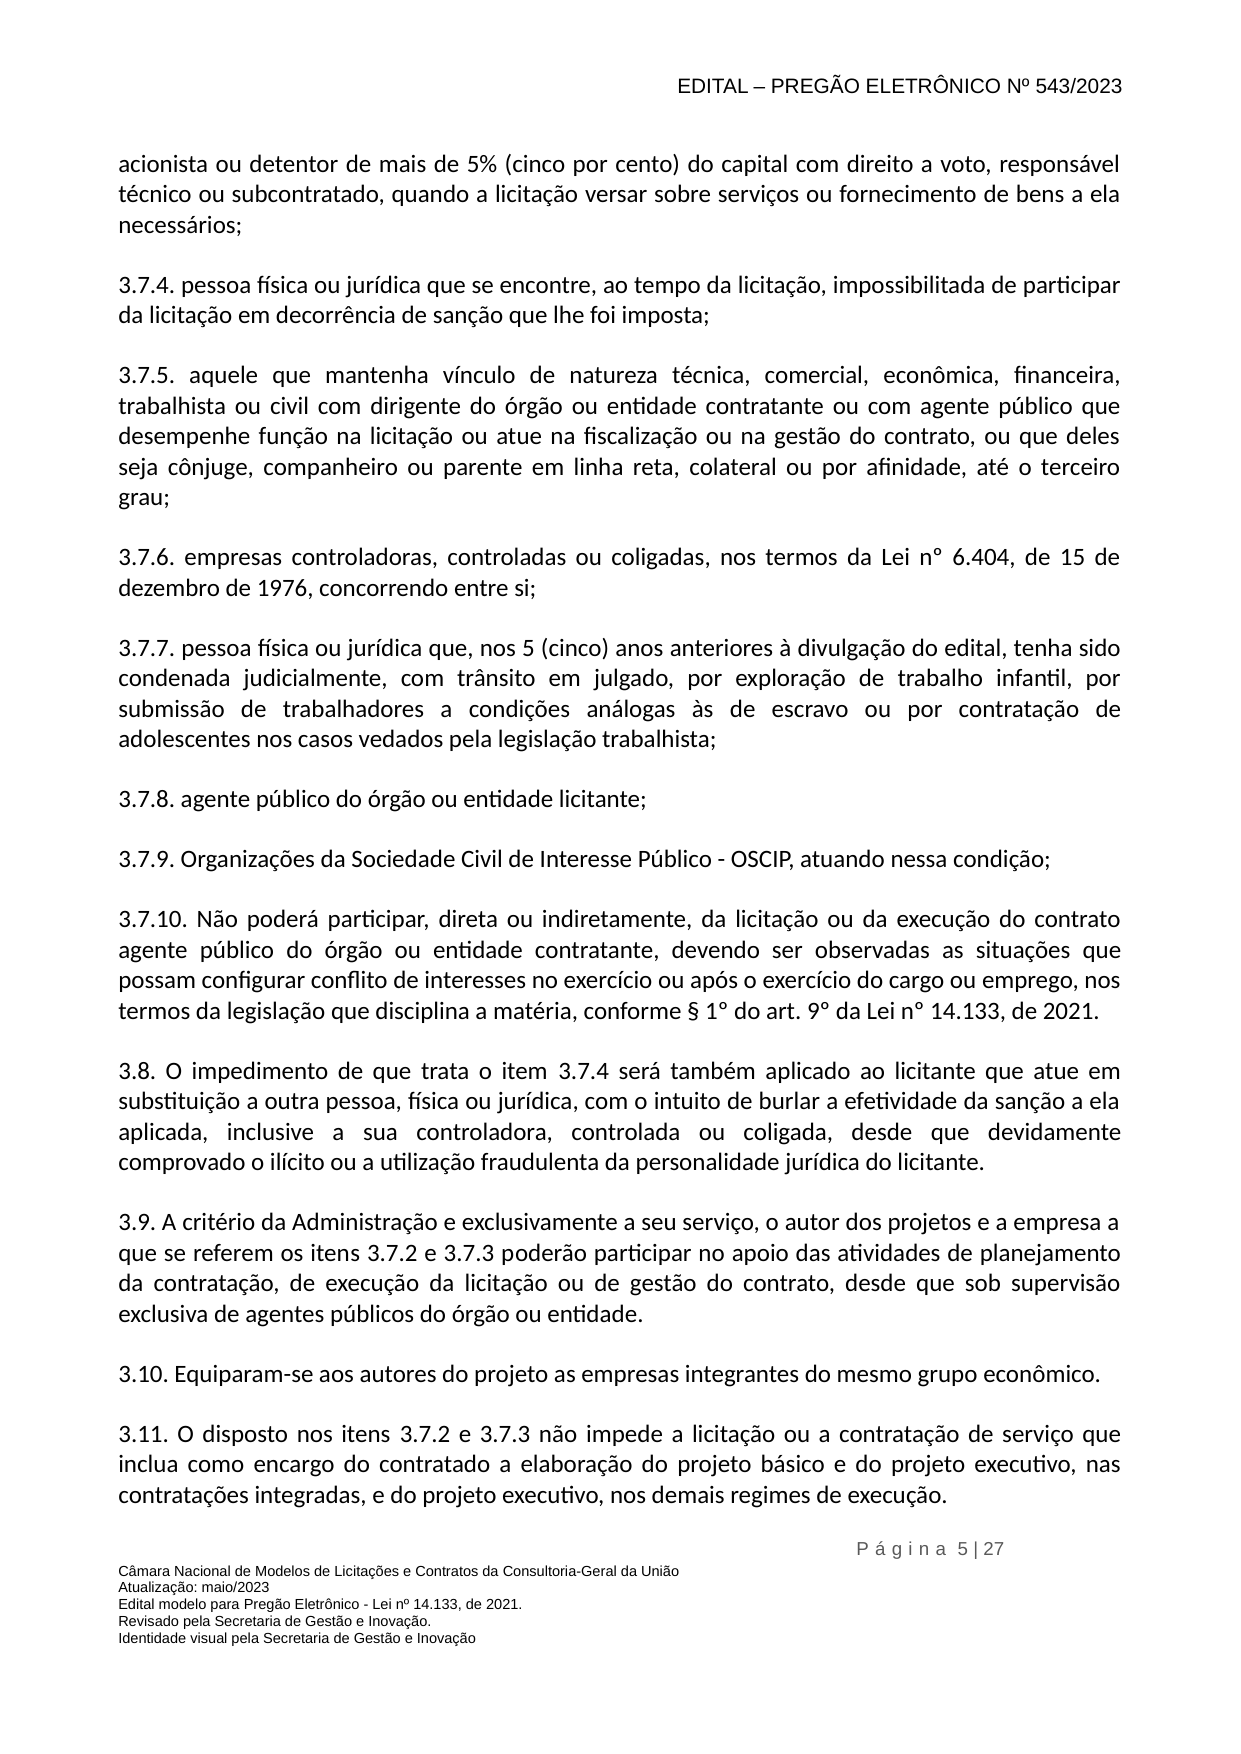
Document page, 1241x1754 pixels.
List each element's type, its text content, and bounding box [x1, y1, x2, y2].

text acionista ou detentor de mais de 5% (cinco por cento) do capital com direito a voto, responsável técnico ou subcontratado, quando a licitação versar sobre serviços ou fornecimento de bens a ela necessários; [118, 148, 1122, 239]
text 3.7.7. pessoa física ou jurídica que, nos 5 (cinco) anos anteriores à divulgação do edital, tenha sido condenada judicialmente, com trânsito em julgado, por exploração de trabalho infantil, por submissão de trabalhadores a condições análogas às de escravo ou por contratação de adolescentes nos casos vedados pela legislação trabalhista; [118, 632, 1122, 754]
text 3.10. Equiparam-se aos autores do projeto as empresas integrantes do mesmo grupo econômico. [118, 1358, 1122, 1389]
text 3.8. O impedimento de que trata o item 3.7.4 será também aplicado ao licitante que atue em substituição a outra pessoa, física ou jurídica, com o intuito de burlar a efetividade da sanção a ela aplicada, inclusive a sua controladora, controlada ou coligada, desde que devidamente comprovado o ilícito ou a utilização fraudulenta da personalidade jurídica do licitante. [118, 1055, 1122, 1177]
text 3.7.5. aquele que mantenha vínculo de natureza técnica, comercial, econômica, financeira, trabalhista ou civil com dirigente do órgão ou entidade contratante ou com agente público que desempenhe função na licitação ou atue na fiscalização ou na gestão do contrato, ou que deles seja cônjuge, companheiro ou parente em linha reta, colateral ou por afinidade, até o terceiro grau; [118, 359, 1122, 512]
text 3.7.4. pessoa física ou jurídica que se encontre, ao tempo da licitação, impossibilitada de participar da licitação em decorrência de sanção que lhe foi imposta; [118, 269, 1122, 330]
text 3.11. O disposto nos itens 3.7.2 e 3.7.3 não impede a licitação ou a contratação de serviço que inclua como encargo do contratado a elaboração do projeto básico e do projeto executivo, nas contratações integradas, e do projeto executivo, nos demais regimes de execução. [118, 1418, 1122, 1510]
text 3.7.10. Não poderá participar, direta ou indiretamente, da licitação ou da execução do contrato agente público do órgão ou entidade contratante, devendo ser observadas as situações que possam configurar conflito de interesses no exercício ou após o exercício do cargo ou emprego, nos termos da legislação que disciplina a matéria, conforme § 1º do art. 9º da Lei nº 14.133, de 2021. [118, 903, 1122, 1026]
text 3.7.6. empresas controladoras, controladas ou coligadas, nos termos da Lei nº 6.404, de 15 de dezembro de 1976, concorrendo entre si; [118, 541, 1122, 602]
text 3.7.8. agente público do órgão ou entidade licitante; [118, 783, 1122, 814]
text 3.7.9. Organizações da Sociedade Civil de Interesse Público - OSCIP, atuando nessa condição; [118, 843, 1122, 874]
text 3.9. A critério da Administração e exclusivamente a seu serviço, o autor dos projetos e a empresa a que se referem os itens 3.7.2 e 3.7.3 poderão participar no apoio das atividades de planejamento da contratação, de execução da licitação ou de gestão do contrato, desde que sob supervisão exclusiva de agentes públicos do órgão ou entidade. [118, 1207, 1122, 1329]
